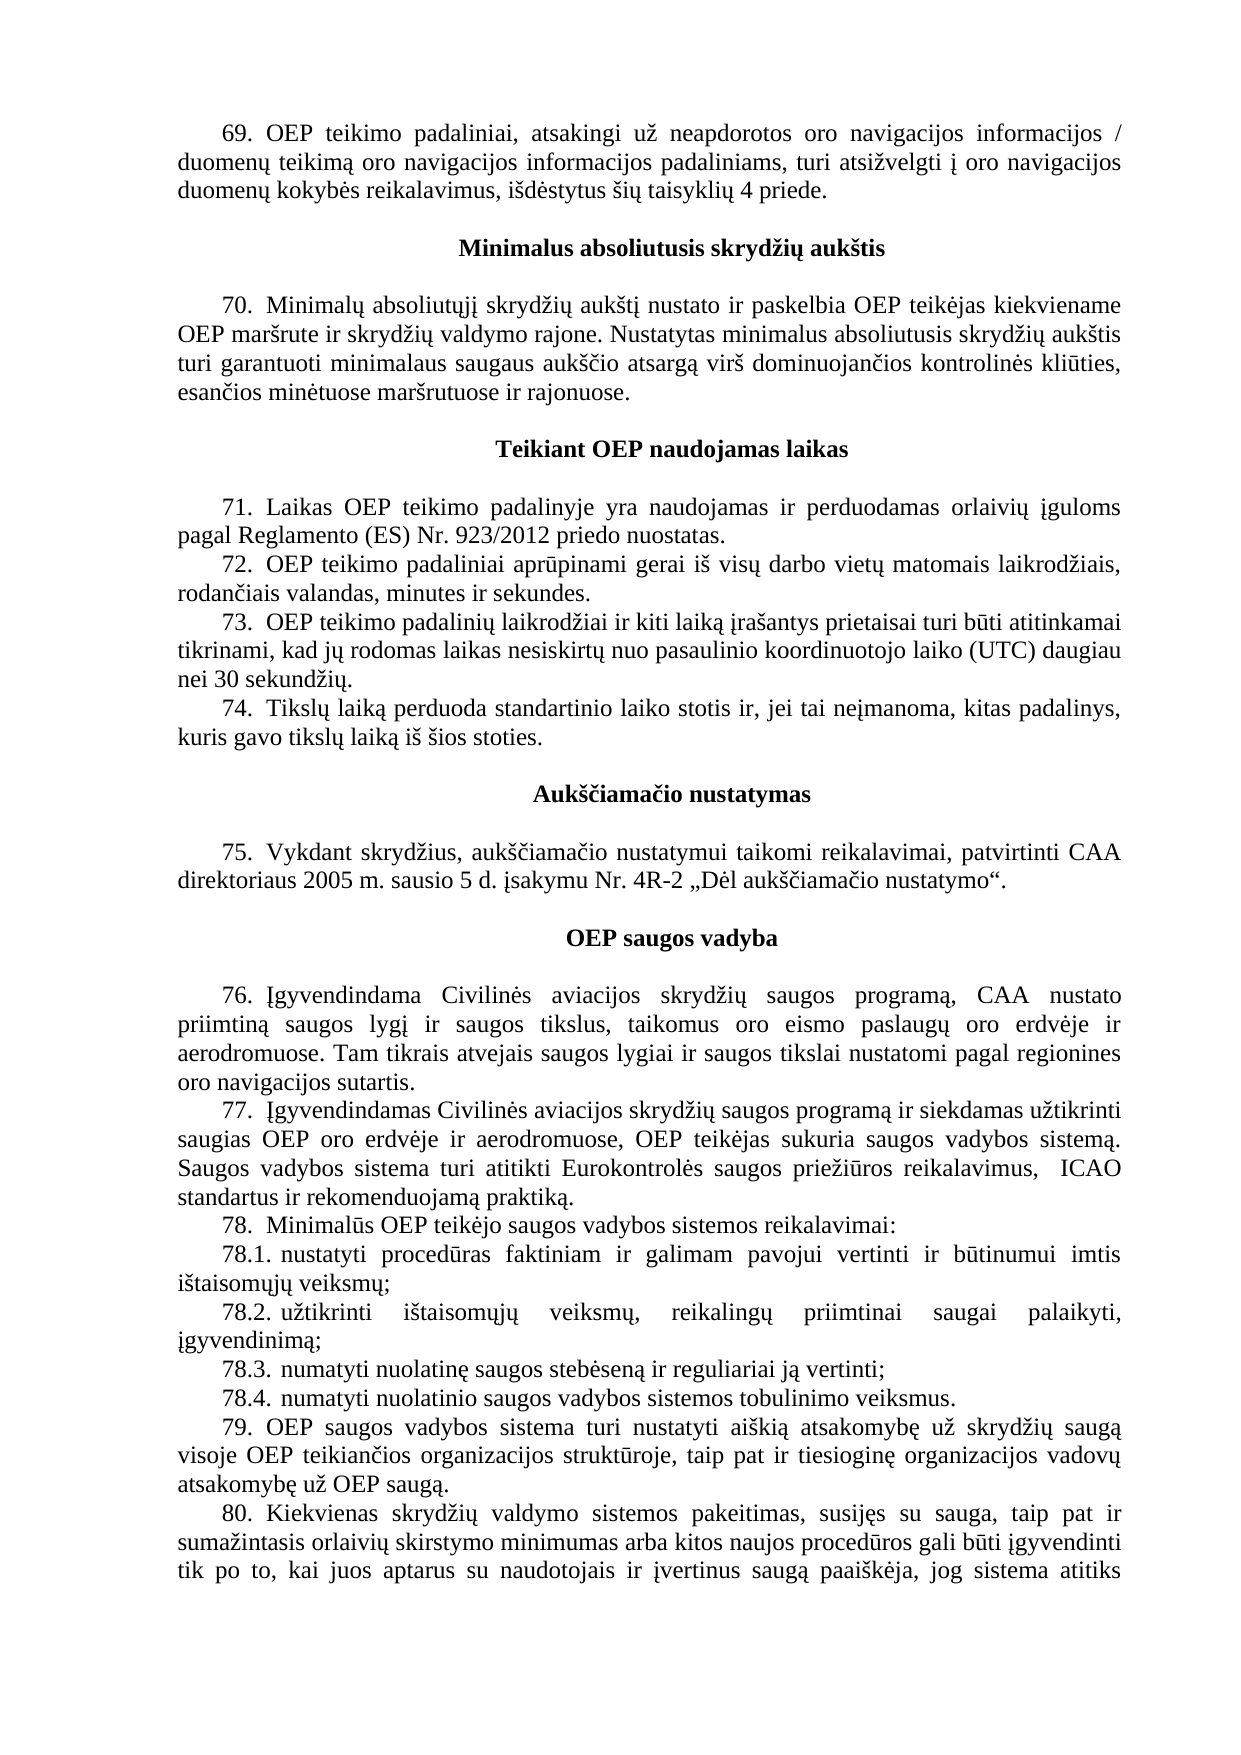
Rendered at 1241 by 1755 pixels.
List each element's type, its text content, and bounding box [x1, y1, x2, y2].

text 78. Minimalūs OEP teikėjo saugos vadybos sistemos reikalavimai: [177, 1211, 1122, 1239]
text 78.3. numatyti nuolatinę saugos stebėseną ir reguliariai ją vertinti; [177, 1354, 1122, 1383]
text 76. Įgyvendindama Civilinės aviacijos skrydžių saugos programą, CAA nustato priimtiną saugos lygį ir saugos tikslus, taikomus oro eismo paslaugų oro erdvėje ir aerodromuose. Tam tikrais atvejais saugos lygiai ir saugos tikslai nustatomi pagal regionines oro navigacijos sutartis. [177, 981, 1122, 1096]
text 73. OEP teikimo padalinių laikrodžiai ir kiti laiką įrašantys prietaisai turi būti atitinkamai tikrinami, kad jų rodomas laikas nesiskirtų nuo pasaulinio koordinuotojo laiko (UTC) daugiau nei 30 sekundžių. [177, 607, 1122, 693]
text 70. Minimalų absoliutųjį skrydžių aukštį nustato ir paskelbia OEP teikėjas kiekviename OEP maršrute ir skrydžių valdymo rajone. Nustatytas minimalus absoliutusis skrydžių aukštis turi garantuoti minimalaus saugaus aukščio atsargą virš dominuojančios kontrolinės kliūties, esančios minėtuose maršrutuose ir rajonuose. [177, 291, 1122, 406]
text 74. Tikslų laiką perduoda standartinio laiko stotis ir, jei tai neįmanoma, kitas padalinys, kuris gavo tikslų laiką iš šios stoties. [177, 693, 1122, 751]
text Aukščiamačio nustatymas [177, 779, 1122, 808]
text 79. OEP saugos vadybos sistema turi nustatyti aiškią atsakomybę už skrydžių saugą visoje OEP teikiančios organizacijos struktūroje, taip pat ir tiesioginę organizacijos vadovų atsakomybę už OEP saugą. [177, 1412, 1122, 1498]
text 71. Laikas OEP teikimo padalinyje yra naudojamas ir perduodamas orlaivių įguloms pagal Reglamento (ES) Nr. 923/2012 priedo nuostatas. [177, 492, 1122, 549]
text 69. OEP teikimo padaliniai, atsakingi už neapdorotos oro navigacijos informacijos / duomenų teikimą oro navigacijos informacijos padaliniams, turi atsižvelgti į oro navigacijos duomenų kokybės reikalavimus, išdėstytus šių taisyklių 4 priede. [177, 118, 1122, 204]
text 78.4. numatyti nuolatinio saugos vadybos sistemos tobulinimo veiksmus. [177, 1383, 1122, 1412]
text 77. Įgyvendindamas Civilinės aviacijos skrydžių saugos programą ir siekdamas užtikrinti saugias OEP oro erdvėje ir aerodromuose, OEP teikėjas sukuria saugos vadybos sistemą. Saugos vadybos sistema turi atitikti Eurokontrolės saugos priežiūros reikalavimus, ICAO standartus ir rekomenduojamą praktiką. [177, 1096, 1122, 1211]
text 78.1. nustatyti procedūras faktiniam ir galimam pavojui vertinti ir būtinumui imtis ištaisomųjų veiksmų; [177, 1239, 1122, 1297]
text 78.2. užtikrinti ištaisomųjų veiksmų, reikalingų priimtinai saugai palaikyti, įgyvendinimą; [177, 1297, 1122, 1354]
text 75. Vykdant skrydžius, aukščiamačio nustatymui taikomi reikalavimai, patvirtinti CAA direktoriaus 2005 m. sausio 5 d. įsakymu Nr. 4R-2 „Dėl aukščiamačio nustatymo“. [177, 837, 1122, 894]
text OEP saugos vadyba [177, 923, 1122, 952]
text Teikiant OEP naudojamas laikas [177, 434, 1122, 463]
text Minimalus absoliutusis skrydžių aukštis [177, 233, 1122, 262]
text 80. Kiekvienas skrydžių valdymo sistemos pakeitimas, susijęs su sauga, taip pat ir sumažintasis orlaivių skirstymo minimumas arba kitos naujos procedūros gali būti įgyvendinti tik po to, kai juos aptarus su naudotojais ir įvertinus saugą paaiškėja, jog sistema atitiks [177, 1498, 1122, 1584]
text 72. OEP teikimo padaliniai aprūpinami gerai iš visų darbo vietų matomais laikrodžiais, rodančiais valandas, minutes ir sekundes. [177, 549, 1122, 607]
